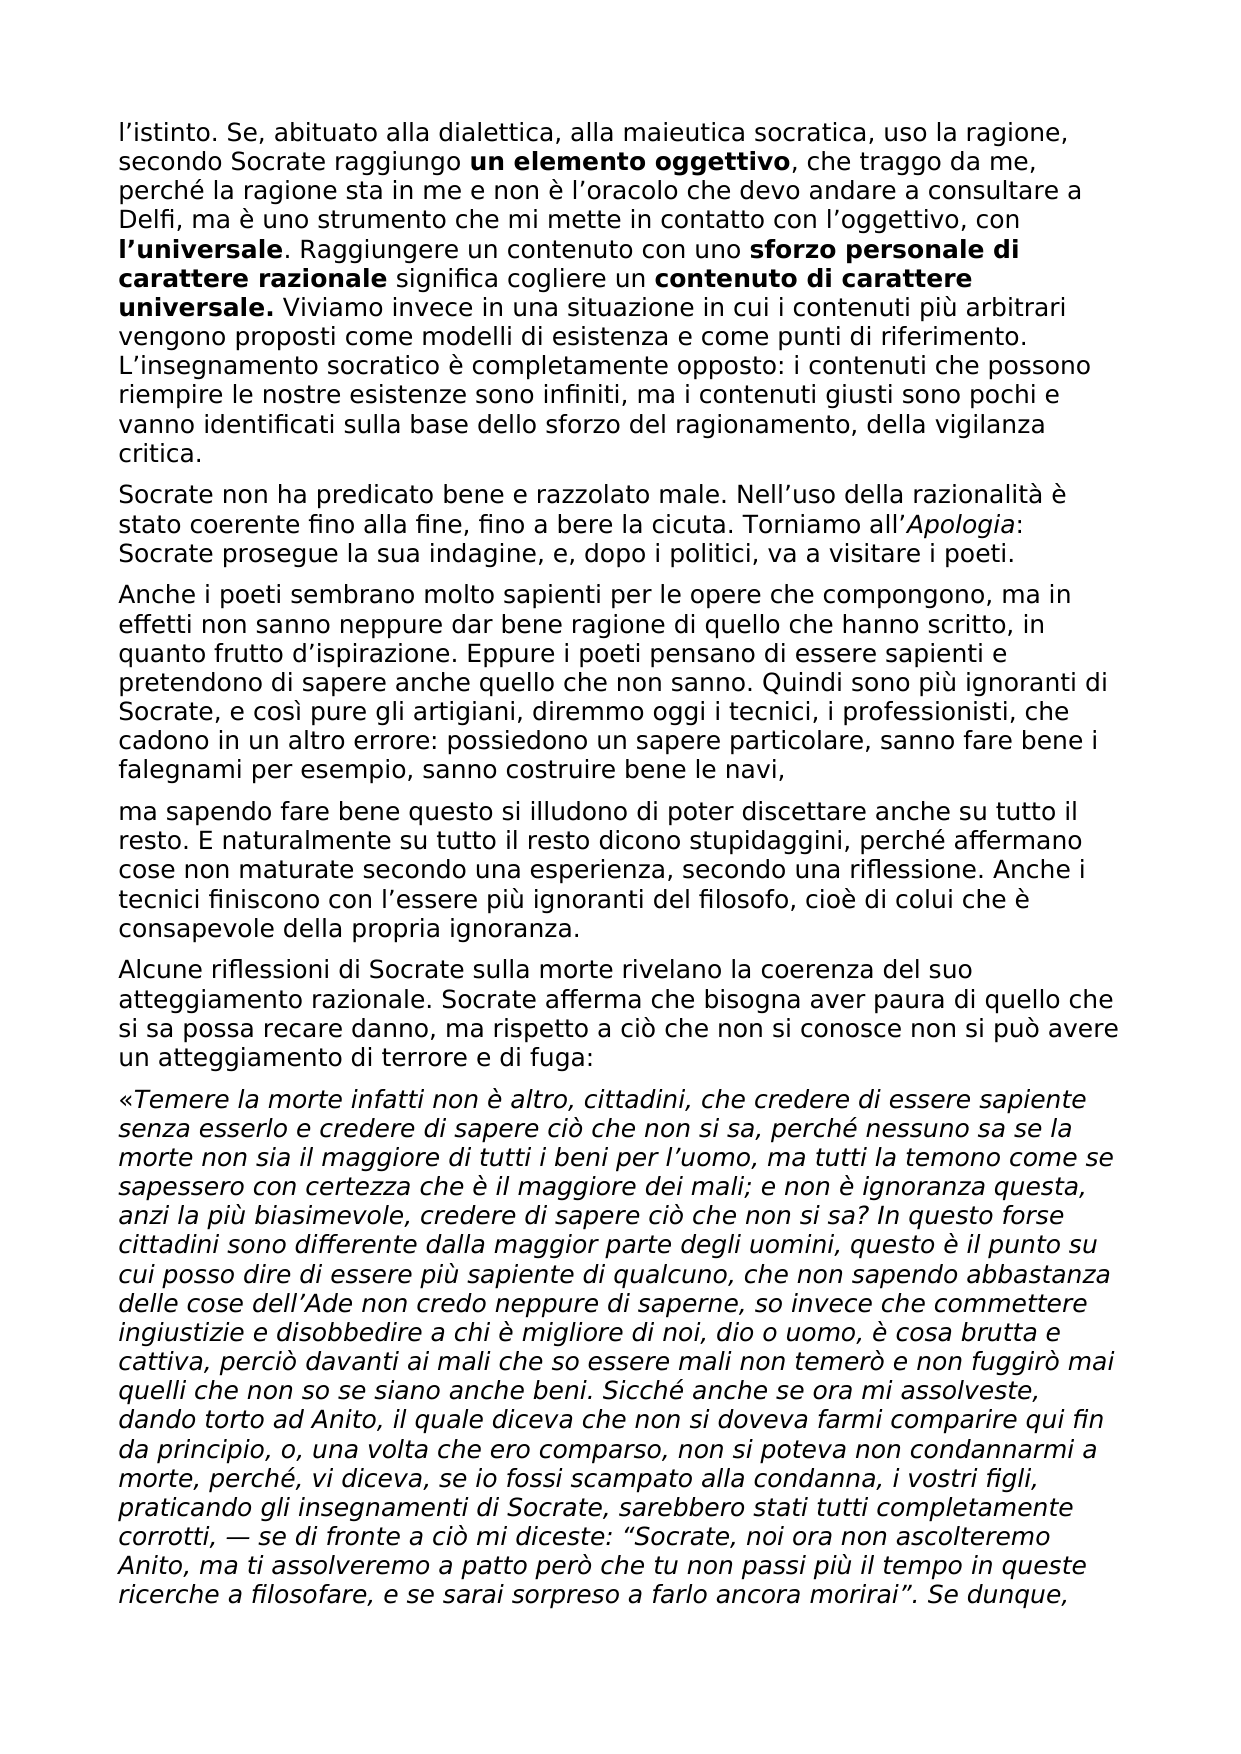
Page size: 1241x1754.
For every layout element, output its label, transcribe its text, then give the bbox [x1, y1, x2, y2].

text «Temere la morte infatti non è altro, cittadini, che credere di essere sapiente senza esserlo e credere di sapere ciò che non si sa, perché nessuno sa se la morte non sia il maggiore di tutti i beni per l’uomo, ma tutti la temono come se sapessero con certezza che è il maggiore dei mali; e non è ignoranza questa, anzi la più biasimevole, credere di sapere ciò che non si sa? In questo forse cittadini sono differente dalla maggior parte degli uomini, questo è il punto su cui posso dire di essere più sapiente di qualcuno, che non sapendo abbastanza delle cose dell’Ade non credo neppure di saperne, so invece che commettere ingiustizie e disobbedire a chi è migliore di noi, dio o uomo, è cosa brutta e cattiva, perciò davanti ai mali che so essere mali non temerò e non fuggirò mai quelli che non so se siano anche beni. Sicché anche se ora mi assolveste, dando torto ad Anito, il quale diceva che non si doveva farmi comparire qui fin da principio, o, una volta che ero comparso, non si poteva non condannarmi a morte, perché, vi diceva, se io fossi scampato alla condanna, i vostri figli, praticando gli insegnamenti di Socrate, sarebbero stati tutti completamente corrotti, — se di fronte a ciò mi diceste: “Socrate, noi ora non ascolteremo Anito, ma ti assolveremo a patto però che tu non passi più il tempo in queste ricerche a filosofare, e se sarai sorpreso a farlo ancora morirai”. Se dunque, [118, 1085, 1122, 1610]
text l’istinto. Se, abituato alla dialettica, alla maieutica socratica, uso la ragione, secondo Socrate raggiungo un elemento oggettivo, che traggo da me, perché la ragione sta in me e non è l’oracolo che devo andare a consultare a Delfi, ma è uno strumento che mi mette in contatto con l’oggettivo, con l’universale. Raggiungere un contenuto con uno sforzo personale di carattere razionale significa cogliere un contenuto di carattere universale. Viviamo invece in una situazione in cui i contenuti più arbitrari vengono proposti come modelli di esistenza e come punti di riferimento. L’insegnamento socratico è completamente opposto: i contenuti che possono riempire le nostre esistenze sono infiniti, ma i contenuti giusti sono pochi e vanno identificati sulla base dello sforzo del ragionamento, della vigilanza critica. [118, 118, 1122, 468]
text Alcune riflessioni di Socrate sulla morte rivelano la coerenza del suo atteggiamento razionale. Socrate afferma che bisogna aver paura di quello che si sa possa recare danno, ma rispetto a ciò che non si conosce non si può avere un atteggiamento di terrore e di fuga: [118, 956, 1122, 1072]
text ma sapendo fare bene questo si illudono di poter discettare anche su tutto il resto. E naturalmente su tutto il resto dicono stupidaggini, perché affermano cose non maturate secondo una esperienza, secondo una riflessione. Anche i tecnici finiscono con l’essere più ignoranti del filosofo, cioè di colui che è consapevole della propria ignoranza. [118, 797, 1122, 943]
text Socrate non ha predicato bene e razzolato male. Nell’uso della razionalità è stato coerente fino alla fine, fino a bere la cicuta. Torniamo all’Apologia: Socrate prosegue la sua indagine, e, dopo i politici, va a visitare i poeti. [118, 481, 1122, 568]
text Anche i poeti sembrano molto sapienti per le opere che compongono, ma in effetti non sanno neppure dar bene ragione di quello che hanno scritto, in quanto frutto d’ispirazione. Eppure i poeti pensano di essere sapienti e pretendono di sapere anche quello che non sanno. Quindi sono più ignoranti di Socrate, e così pure gli artigiani, diremmo oggi i tecnici, i professionisti, che cadono in un altro errore: possiedono un sapere particolare, sanno fare bene i falegnami per esempio, sanno costruire bene le navi, [118, 581, 1122, 785]
